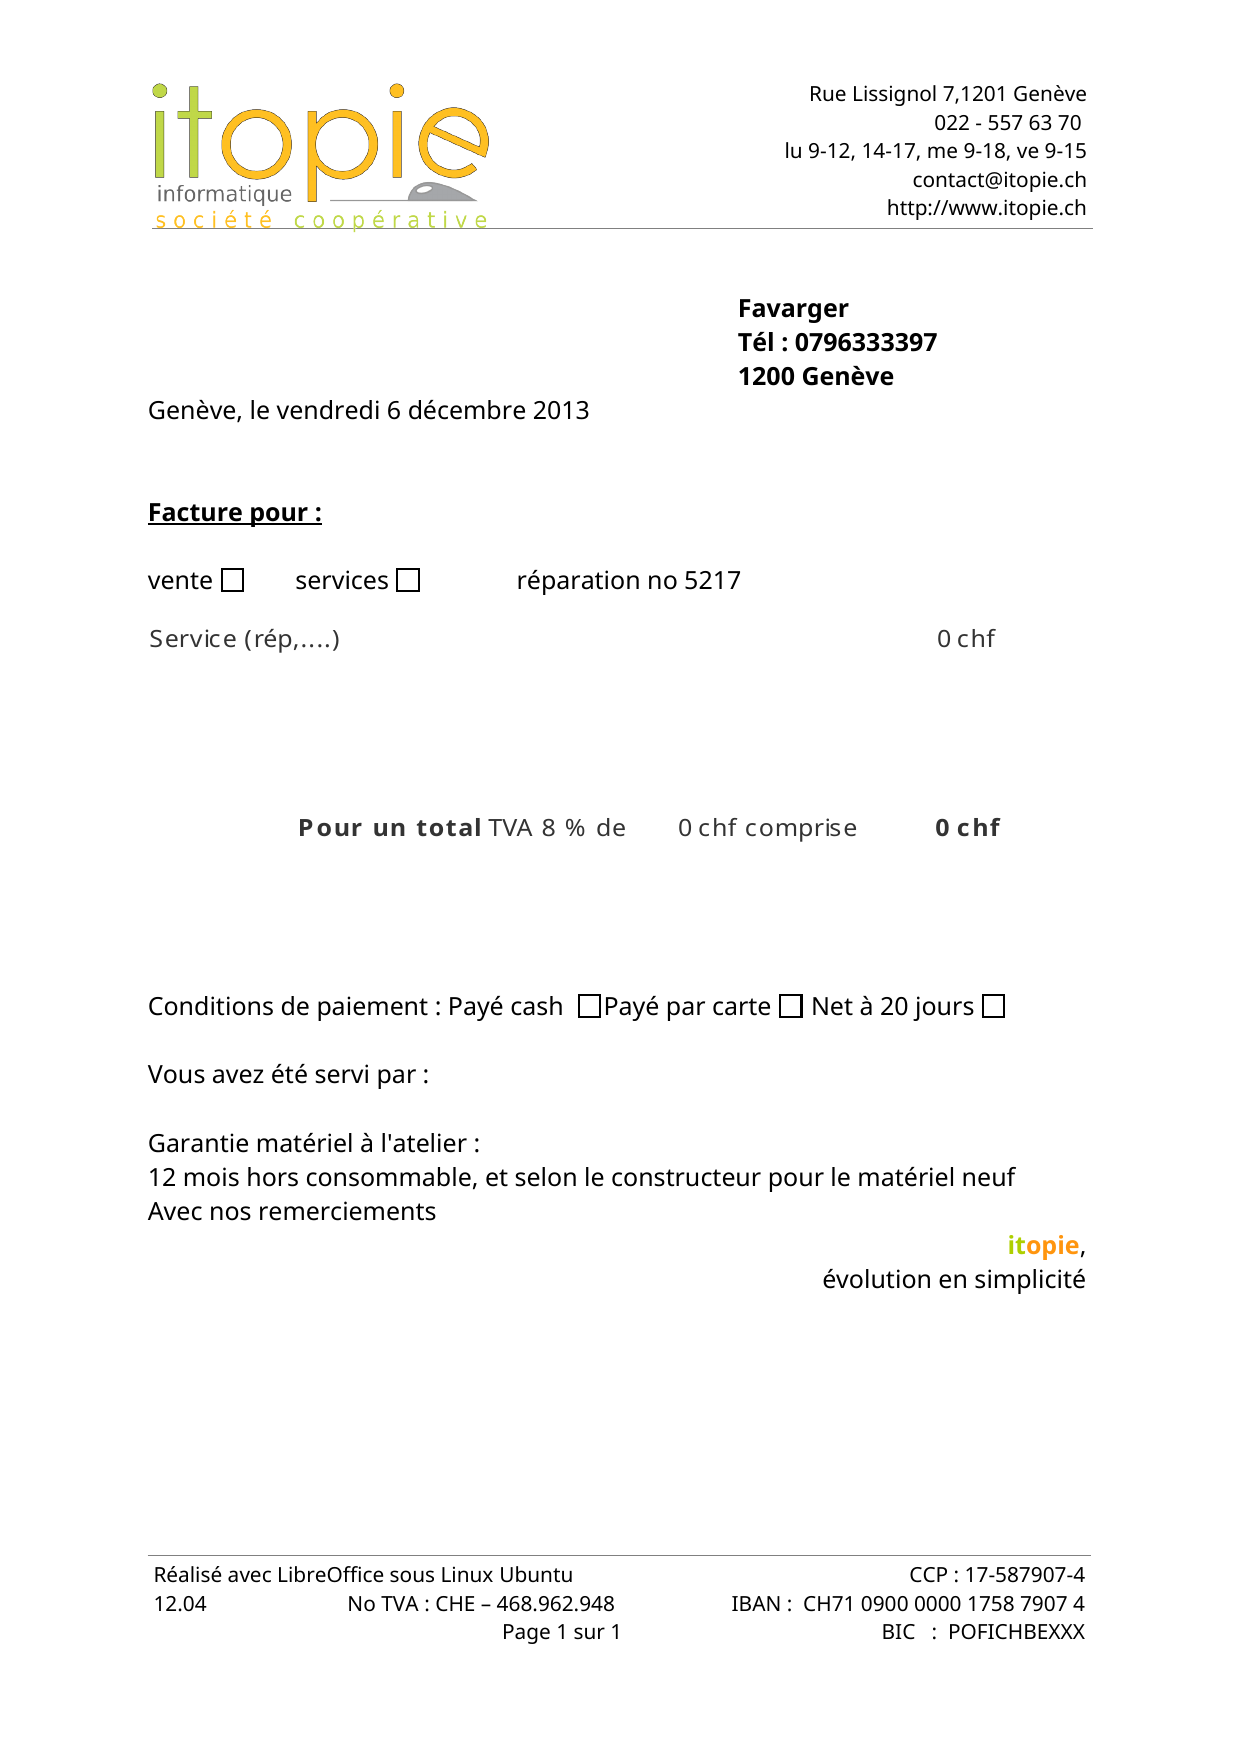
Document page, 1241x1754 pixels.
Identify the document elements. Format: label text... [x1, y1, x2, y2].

picture [138, 72, 500, 244]
text Genève, le vendredi 6 décembre 2013 [148, 392, 1093, 427]
text Conditions de paiement : Payé cash Payé par carte Net à 20 jours [148, 989, 1093, 1023]
text Avec nos remerciements [148, 1193, 1093, 1227]
text Facture pour : [148, 495, 1093, 529]
text vente services réparation no 5217 [148, 563, 1093, 597]
text itopie, [148, 1227, 1093, 1262]
text 12 mois hors consommable, et selon le constructeur pour le matériel neuf [148, 1159, 1093, 1193]
text Garantie matériel à l'atelier : [148, 1125, 1093, 1159]
text évolution en simplicité [148, 1262, 1093, 1296]
text Favarger [148, 290, 1093, 324]
text 1200 Genève [148, 358, 1093, 392]
text Vous avez été servi par : [148, 1057, 1093, 1091]
text Tél : 0796333397 [148, 324, 1093, 358]
